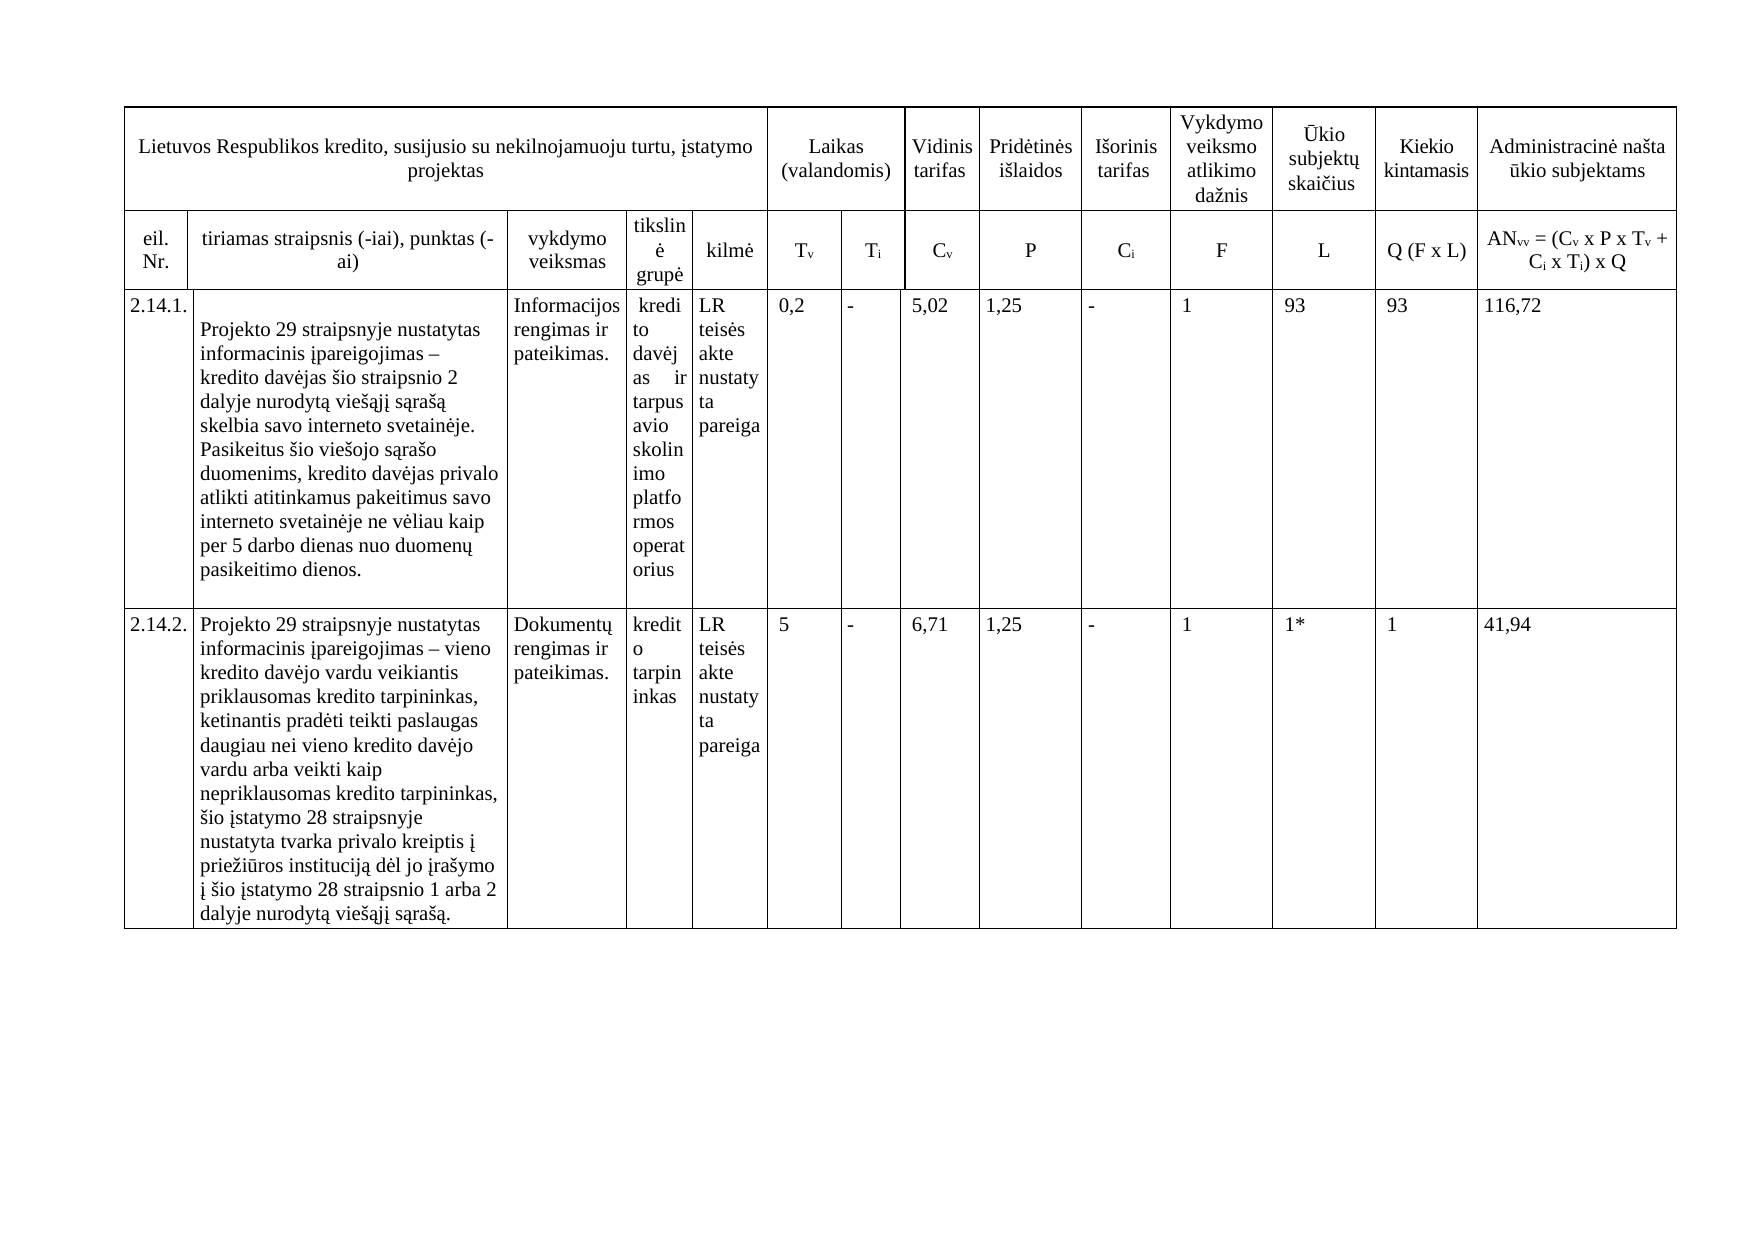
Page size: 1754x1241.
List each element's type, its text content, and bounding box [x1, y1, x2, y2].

table_cell 2.14.2. [125, 609, 193, 928]
table_cell 0,2 [768, 290, 841, 608]
table_cell Cv [906, 211, 979, 288]
table_cell 116,72 [1478, 290, 1676, 608]
table_cell 5 [768, 609, 841, 928]
table_cell 1 [1171, 290, 1272, 608]
table_cell 93 [1376, 290, 1477, 608]
table_cell LR teisės akte nustatyta pareiga [693, 290, 767, 608]
table_cell vykdymo veiksmas [508, 211, 626, 288]
table_cell - [1082, 609, 1170, 928]
table_cell L [1273, 211, 1375, 288]
table_cell - [842, 609, 900, 928]
table_cell Projekto 29 straipsnyje nustatytas informacinis įpareigojimas – kredito davėjas šio straipsnio 2 dalyje nurodytą viešąjį sąrašą skelbia savo interneto svetainėje. Pasikeitus šio viešojo sąrašo duomenims, kredito davėjas privalo atlikti atitinkamus pakeitimus savo interneto svetainėje ne vėliau kaip per 5 darbo dienas nuo duomenų pasikeitimo dienos. [194, 290, 507, 608]
table_cell ANvv = (Cv x P x Tv + Ci x Ti) x Q [1478, 211, 1676, 288]
table_cell - [1082, 290, 1170, 608]
table_header Ūkio subjektų skaičius [1273, 108, 1375, 209]
table_cell 6,71 [901, 609, 979, 928]
table_cell Projekto 29 straipsnyje nustatytas informacinis įpareigojimas – vieno kredito davėjo vardu veikiantis priklausomas kredito tarpininkas, ketinantis pradėti teikti paslaugas daugiau nei vieno kredito davėjo vardu arba veikti kaip nepriklausomas kredito tarpininkas, šio įstatymo 28 straipsnyje nustatyta tvarka privalo kreiptis į priežiūros instituciją dėl jo įrašymo į šio įstatymo 28 straipsnio 1 arba 2 dalyje nurodytą viešąjį sąrašą. [194, 609, 507, 928]
table_header Laikas (valandomis) [768, 108, 904, 209]
table_cell kredito tarpininkas [627, 609, 692, 928]
table_cell eil. Nr. [125, 211, 187, 288]
table_cell Dokumentų rengimas ir pateikimas. [508, 609, 626, 928]
table_cell 1,25 [980, 609, 1081, 928]
table_cell 1* [1273, 609, 1375, 928]
table_cell 41,94 [1478, 609, 1676, 928]
table_header Vidinis tarifas [906, 108, 979, 209]
table_cell F [1171, 211, 1272, 288]
table_cell 5,02 [901, 290, 979, 608]
table_cell 2.14.1. [125, 290, 193, 608]
table_cell Ci [1082, 211, 1170, 288]
table_cell Informacijos rengimas ir pateikimas. [508, 290, 626, 608]
table_cell tiriamas straipsnis (-iai), punktas (-ai) [188, 211, 507, 288]
table_header Administracinė našta ūkio subjektams [1478, 108, 1676, 209]
table_header Vykdymo veiksmo atlikimo dažnis [1171, 108, 1272, 209]
table_cell kredito davėjas ir tarpusavio skolinimo platformos operatorius [627, 290, 692, 608]
table_cell LR teisės akte nustatyta pareiga [693, 609, 767, 928]
table_header Pridėtinės išlaidos [980, 108, 1081, 209]
table_cell Ti [842, 211, 904, 288]
table_cell 93 [1273, 290, 1375, 608]
table_cell - [842, 290, 900, 608]
table_header Lietuvos Respublikos kredito, susijusio su nekilnojamuoju turtu, įstatymo projektas [125, 108, 767, 209]
table_header Kiekio kintamasis [1376, 108, 1477, 209]
table_cell 1 [1376, 609, 1477, 928]
table_cell P [980, 211, 1081, 288]
table_cell Q (F x L) [1376, 211, 1477, 288]
table_cell 1 [1171, 609, 1272, 928]
table_cell kilmė [693, 211, 767, 288]
table_header Išorinis tarifas [1082, 108, 1170, 209]
table_cell tikslinė grupė [627, 211, 692, 288]
table_cell Tv [768, 211, 841, 288]
table_cell 1,25 [980, 290, 1081, 608]
